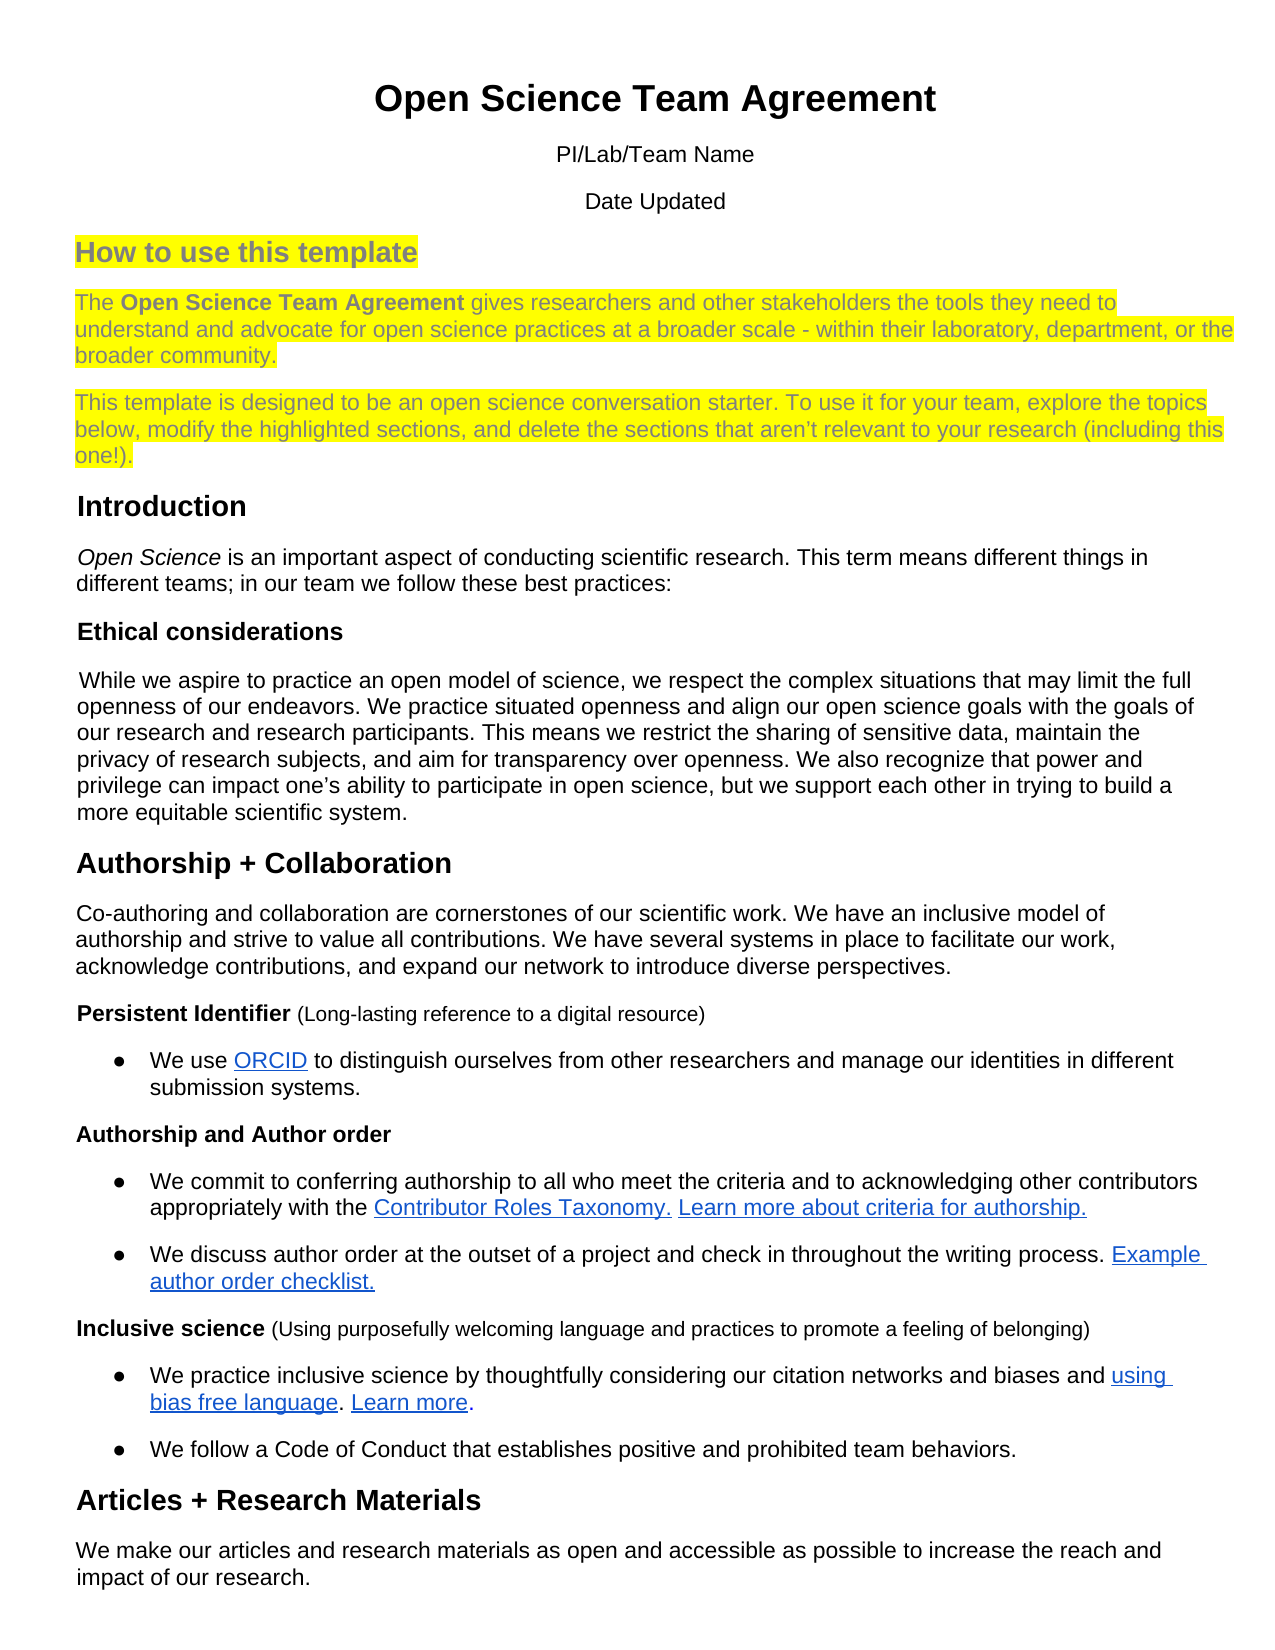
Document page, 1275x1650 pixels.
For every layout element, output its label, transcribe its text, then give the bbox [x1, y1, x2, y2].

text Date Updated [74, 188, 1236, 214]
list We discuss author order at the outset of a project and check in throughout the writing process. Example author order checklist. [112, 1241, 1236, 1294]
text PI/Lab/Team Name [74, 141, 1236, 167]
text We make our articles and research materials as open and accessible as possible to increase the reach and impact of our research. [75, 1537, 1200, 1590]
text Open Science is an important aspect of conducting scientific research. This term means different things in different teams; in our team we follow these best practices: [76, 543, 1200, 596]
text Authorship and Author order [76, 1121, 1236, 1147]
text The Open Science Team Agreement gives researchers and other stakeholders the tools they need to understand and advocate for open science practices at a broader scale - within their laboratory, department, or the broader community. [74, 289, 1236, 368]
text This template is designed to be an open science conversation starter. To use it for your team, explore the topics below, modify the highlighted sections, and delete the sections that aren’t relevant to your research (including this one!). [74, 389, 1236, 468]
list We practice inclusive science by thoughtfully considering our citation networks and biases and using bias free language. Learn more. [112, 1362, 1199, 1415]
text Inclusive science (Using purposefully welcoming language and practices to promote a feeling of belonging) [76, 1315, 1236, 1341]
subtitle Open Science Team Agreement [74, 77, 1236, 120]
list We commit to conferring authorship to all who meet the criteria and to acknowledging other contributors appropriately with the Contributor Roles Taxonomy. Learn more about criteria for authorship. [112, 1168, 1236, 1221]
list We use ORCID to distinguish ourselves from other researchers and manage our identities in different submission systems. [112, 1047, 1236, 1100]
subtitle Articles + Research Materials [76, 1483, 1236, 1516]
subtitle Introduction [77, 489, 1236, 523]
subtitle Ethical considerations [77, 617, 1236, 646]
subtitle Authorship + Collaboration [76, 846, 1236, 879]
text Co-authoring and collaboration are cornerstones of our scientific work. We have an inclusive model of authorship and strive to value all contributions. We have several systems in place to facilitate our work, acknowledge contributions, and expand our network to introduce diverse perspectives. [75, 900, 1200, 979]
text While we aspire to practice an open model of science, we respect the complex situations that may limit the full openness of our endeavors. We practice situated openness and align our open science goals with the goals of our research and research participants. This means we restrict the sharing of sensitive data, maintain the privacy of research subjects, and aim for transparency over openness. We also recognize that power and privilege can impact one’s ability to participate in open science, but we support each other in trying to build a more equitable scientific system. [77, 667, 1203, 825]
text Persistent Identifier (Long-lasting reference to a digital resource) [77, 1000, 1236, 1026]
subtitle How to use this template [74, 235, 1236, 268]
list We follow a Code of Conduct that establishes positive and prohibited team behaviors. [112, 1436, 1199, 1462]
